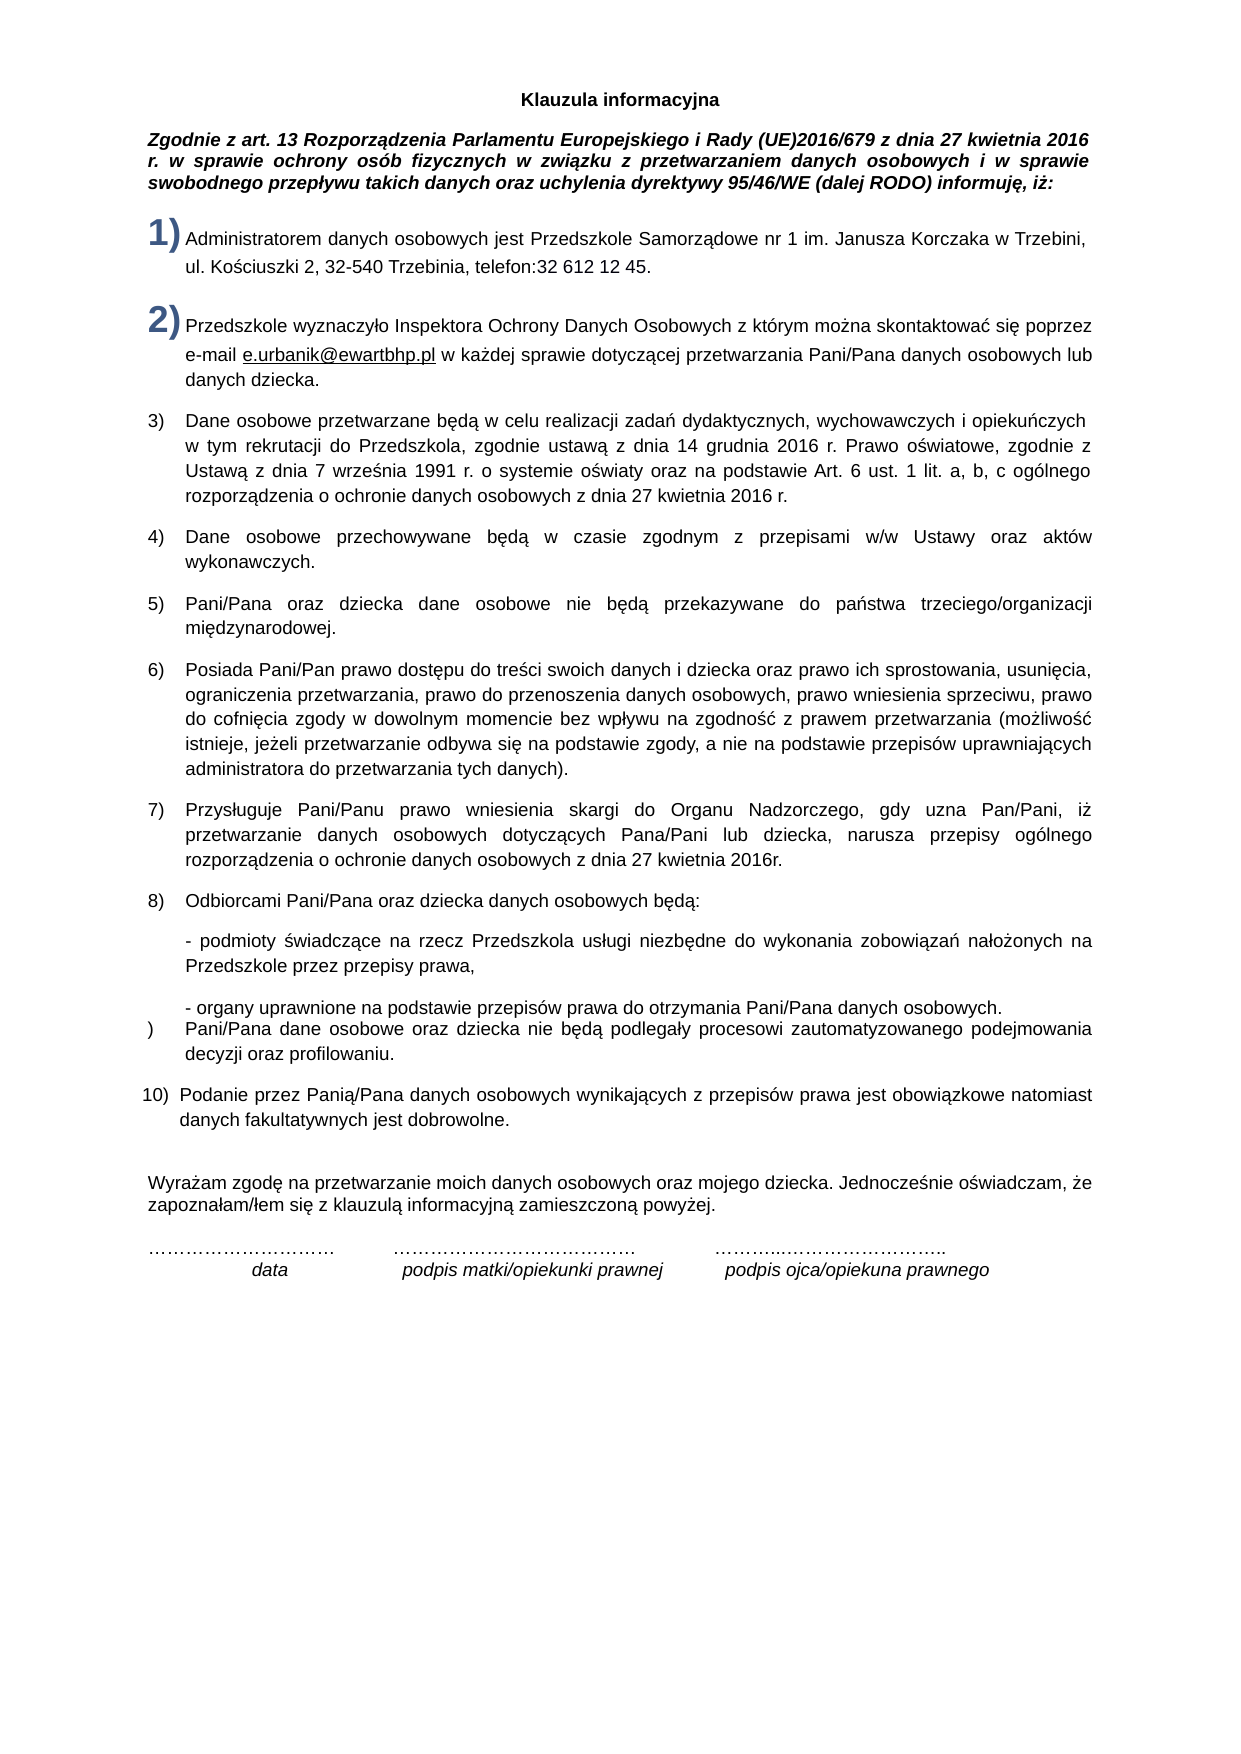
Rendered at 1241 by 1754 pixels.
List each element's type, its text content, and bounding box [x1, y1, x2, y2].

list Przedszkole wyznaczyło Inspektora Ochrony Danych Osobowych z którym można skontaktować się poprzez e-mail e.urbanik@ewartbhp.pl w każdej sprawie dotyczącej przetwarzania Pani/Pana danych osobowych lub danych dziecka. [148, 298, 1092, 390]
text - organy uprawnione na podstawie przepisów prawa do otrzymania Pani/Pana danych osobowych. [185, 996, 1092, 1018]
list Administratorem danych osobowych jest Przedszkole Samorządowe nr 1 im. Janusza Korczaka w Trzebini, ul. Kościuszki 2, 32-540 Trzebinia, telefon:32 612 12 45. [148, 210, 1092, 278]
list Posiada Pani/Pan prawo dostępu do treści swoich danych i dziecka oraz prawo ich sprostowania, usunięcia, ograniczenia przetwarzania, prawo do przenoszenia danych osobowych, prawo wniesienia sprzeciwu, prawo do cofnięcia zgody w dowolnym momencie bez wpływu na zgodność z prawem przetwarzania (możliwość istnieje, jeżeli przetwarzanie odbywa się na podstawie zgody, a nie na podstawie przepisów uprawniających administratora do przetwarzania tych danych). [148, 659, 1092, 779]
list Pani/Pana dane osobowe oraz dziecka nie będą podlegały procesowi zautomatyzowanego podejmowania decyzji oraz profilowaniu. [147, 1018, 1092, 1064]
text Wyrażam zgodę na przetwarzanie moich danych osobowych oraz mojego dziecka. Jednocześnie oświadczam, że zapoznałam/łem się z klauzulą informacyjną zamieszczoną powyżej. [148, 1172, 1092, 1215]
list Odbiorcami Pani/Pana oraz dziecka danych osobowych będą: [148, 890, 1092, 912]
text Zgodnie z art. 13 Rozporządzenia Parlamentu Europejskiego i Rady (UE)2016/679 z dnia 27 kwietnia 2016 r. w sprawie ochrony osób fizycznych w związku z przetwarzaniem danych osobowych i w sprawie swobodnego przepływu takich danych oraz uchylenia dyrektywy 95/46/WE (dalej RODO) informuję, iż: [148, 128, 1092, 193]
text - podmioty świadczące na rzecz Przedszkola usługi niezbędne do wykonania zobowiązań nałożonych na Przedszkole przez przepisy prawa, [185, 930, 1092, 977]
text ………………………… ………………………………… ………...…………………….. [148, 1237, 1092, 1258]
list Pani/Pana oraz dziecka dane osobowe nie będą przekazywane do państwa trzeciego/organizacji międzynarodowej. [148, 592, 1092, 639]
text data podpis matki/opiekunki prawnej podpis ojca/opiekuna prawnego [148, 1258, 1092, 1280]
text Klauzula informacyjna [148, 89, 1092, 110]
list Dane osobowe przechowywane będą w czasie zgodnym z przepisami w/w Ustawy oraz aktów wykonawczych. [148, 526, 1092, 572]
list Przysługuje Pani/Panu prawo wniesienia skargi do Organu Nadzorczego, gdy uzna Pan/Pani, iż przetwarzanie danych osobowych dotyczących Pana/Pani lub dziecka, narusza przepisy ogólnego rozporządzenia o ochronie danych osobowych z dnia 27 kwietnia 2016r. [148, 799, 1092, 870]
list Podanie przez Panią/Pana danych osobowych wynikających z przepisów prawa jest obowiązkowe natomiast danych fakultatywnych jest dobrowolne. [142, 1084, 1092, 1131]
list Dane osobowe przetwarzane będą w celu realizacji zadań dydaktycznych, wychowawczych i opiekuńczych w tym rekrutacji do Przedszkola, zgodnie ustawą z dnia 14 grudnia 2016 r. Prawo oświatowe, zgodnie z Ustawą z dnia 7 września 1991 r. o systemie oświaty oraz na podstawie Art. 6 ust. 1 lit. a, b, c ogólnego rozporządzenia o ochronie danych osobowych z dnia 27 kwietnia 2016 r. [148, 410, 1092, 506]
